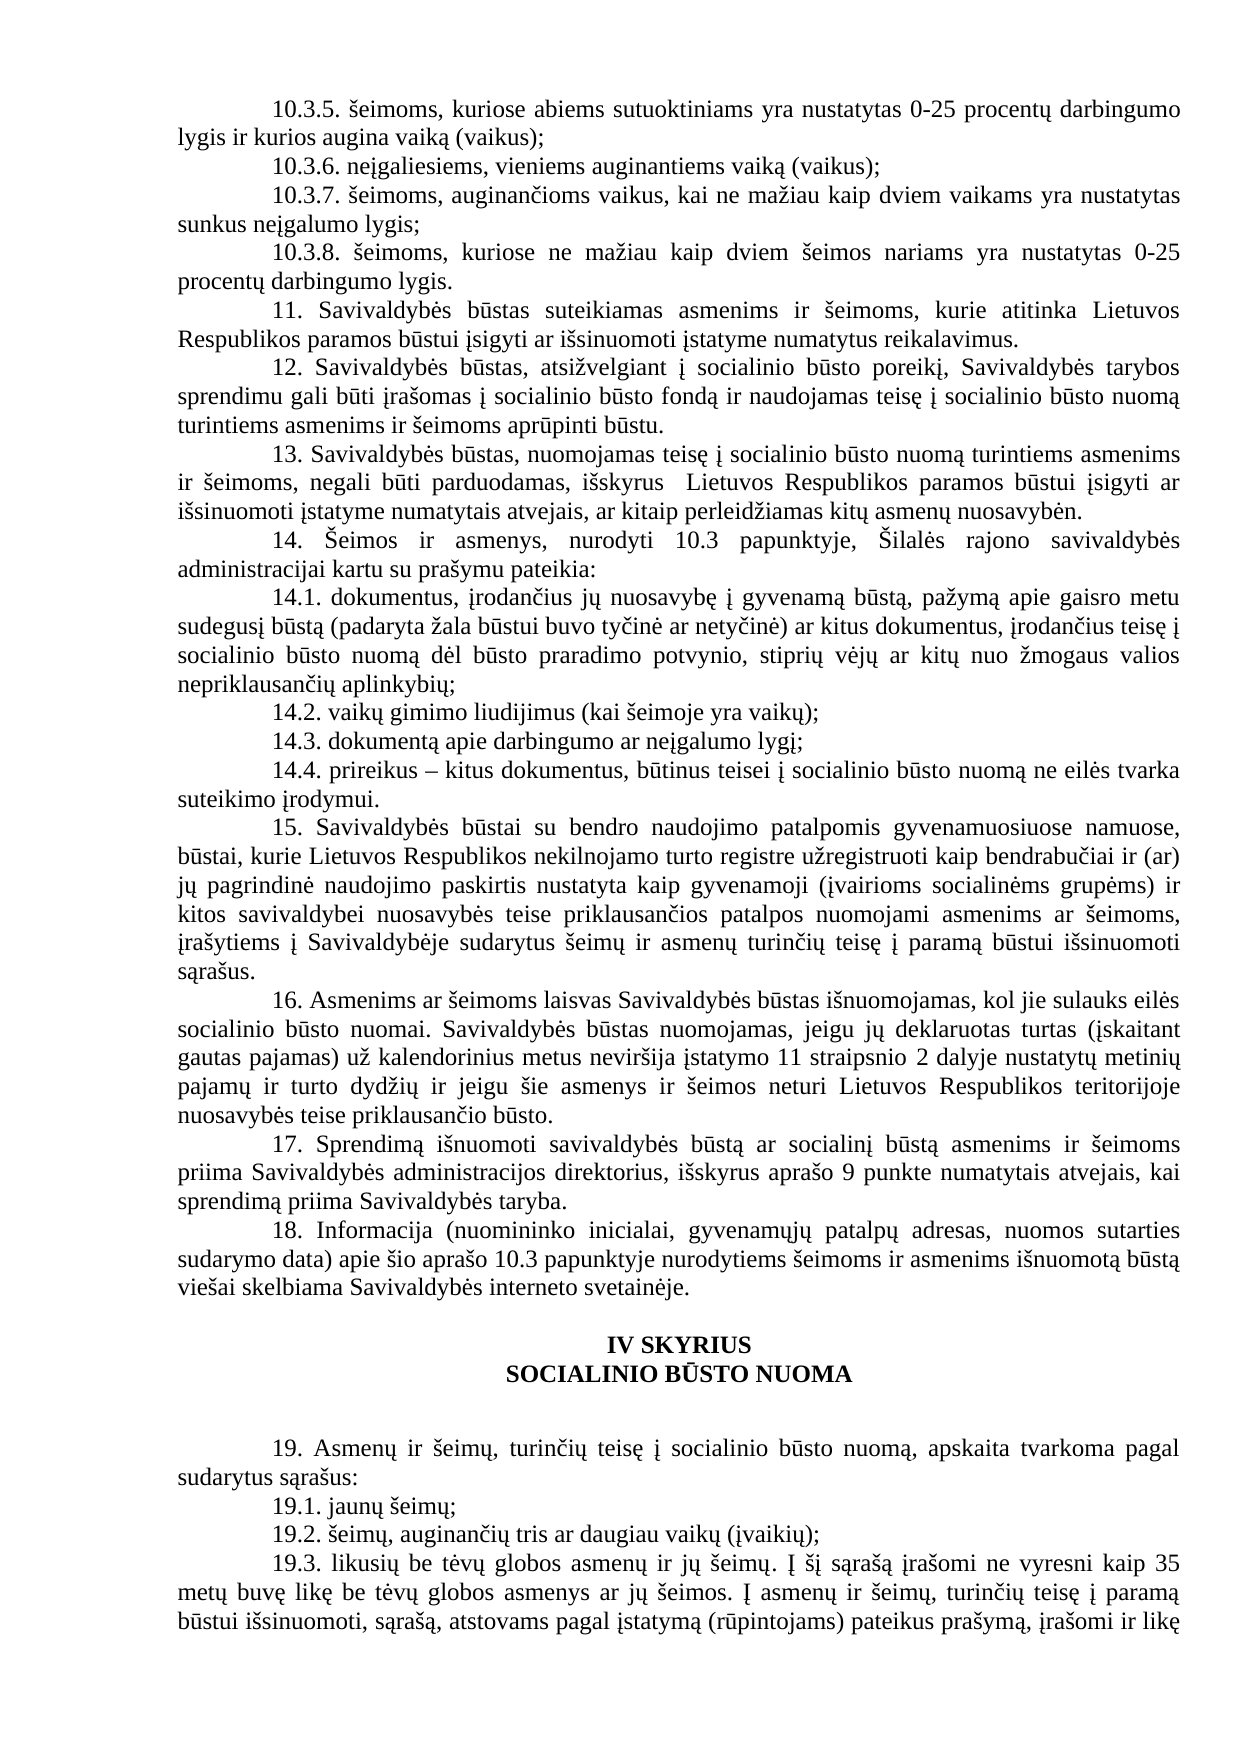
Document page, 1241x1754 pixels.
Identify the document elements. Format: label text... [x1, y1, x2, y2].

text 19. Asmenų ir šeimų, turinčių teisę į socialinio būsto nuomą, apskaita tvarkoma pagal sudarytus sąrašus: [177, 1433, 1181, 1491]
text 14. Šeimos ir asmenys, nurodyti 10.3 papunktyje, Šilalės rajono savivaldybės administracijai kartu su prašymu pateikia: [177, 525, 1181, 582]
text 14.2. vaikų gimimo liudijimus (kai šeimoje yra vaikų); [177, 697, 1181, 726]
text 12. Savivaldybės būstas, atsižvelgiant į socialinio būsto poreikį, Savivaldybės tarybos sprendimu gali būti įrašomas į socialinio būsto fondą ir naudojamas teisę į socialinio būsto nuomą turintiems asmenims ir šeimoms aprūpinti būstu. [177, 352, 1181, 439]
text 19.1. jaunų šeimų; [177, 1491, 1181, 1519]
text 10.3.6. neįgaliesiems, vieniems auginantiems vaiką (vaikus); [177, 151, 1181, 180]
text 17. Sprendimą išnuomoti savivaldybės būstą ar socialinį būstą asmenims ir šeimoms priima Savivaldybės administracijos direktorius, išskyrus aprašo 9 punkte numatytais atvejais, kai sprendimą priima Savivaldybės taryba. [177, 1129, 1181, 1215]
text 15. Savivaldybės būstai su bendro naudojimo patalpomis gyvenamuosiuose namuose, būstai, kurie Lietuvos Respublikos nekilnojamo turto registre užregistruoti kaip bendrabučiai ir (ar) jų pagrindinė naudojimo paskirtis nustatyta kaip gyvenamoji (įvairioms socialinėms grupėms) ir kitos savivaldybei nuosavybės teise priklausančios patalpos nuomojami asmenims ar šeimoms, įrašytiems į Savivaldybėje sudarytus šeimų ir asmenų turinčių teisę į paramą būstui išsinuomoti sąrašus. [177, 812, 1181, 985]
text 19.3. likusių be tėvų globos asmenų ir jų šeimų. Į šį sąrašą įrašomi ne vyresni kaip 35 metų buvę likę be tėvų globos asmenys ar jų šeimos. Į asmenų ir šeimų, turinčių teisę į paramą būstui išsinuomoti, sąrašą, atstovams pagal įstatymą (rūpintojams) pateikus prašymą, įrašomi ir likę [177, 1548, 1181, 1634]
text 10.3.5. šeimoms, kuriose abiems sutuoktiniams yra nustatytas 0-25 procentų darbingumo lygis ir kurios augina vaiką (vaikus); [177, 94, 1181, 151]
text 11. Savivaldybės būstas suteikiamas asmenims ir šeimoms, kurie atitinka Lietuvos Respublikos paramos būstui įsigyti ar išsinuomoti įstatyme numatytus reikalavimus. [177, 295, 1181, 352]
text 14.3. dokumentą apie darbingumo ar neįgalumo lygį; [177, 726, 1181, 755]
text 19.2. šeimų, auginančių tris ar daugiau vaikų (įvaikių); [177, 1519, 1181, 1548]
text IV SKYRIUS [177, 1330, 1181, 1359]
text 14.4. prireikus – kitus dokumentus, būtinus teisei į socialinio būsto nuomą ne eilės tvarka suteikimo įrodymui. [177, 755, 1181, 812]
text 18. Informacija (nuomininko inicialai, gyvenamųjų patalpų adresas, nuomos sutarties sudarymo data) apie šio aprašo 10.3 papunktyje nurodytiems šeimoms ir asmenims išnuomotą būstą viešai skelbiama Savivaldybės interneto svetainėje. [177, 1215, 1181, 1301]
text 13. Savivaldybės būstas, nuomojamas teisę į socialinio būsto nuomą turintiems asmenims ir šeimoms, negali būti parduodamas, išskyrus Lietuvos Respublikos paramos būstui įsigyti ar išsinuomoti įstatyme numatytais atvejais, ar kitaip perleidžiamas kitų asmenų nuosavybėn. [177, 439, 1181, 525]
text 10.3.7. šeimoms, auginančioms vaikus, kai ne mažiau kaip dviem vaikams yra nustatytas sunkus neįgalumo lygis; [177, 180, 1181, 237]
text 14.1. dokumentus, įrodančius jų nuosavybę į gyvenamą būstą, pažymą apie gaisro metu sudegusį būstą (padaryta žala būstui buvo tyčinė ar netyčinė) ar kitus dokumentus, įrodančius teisę į socialinio būsto nuomą dėl būsto praradimo potvynio, stiprių vėjų ar kitų nuo žmogaus valios nepriklausančių aplinkybių; [177, 582, 1181, 697]
text SOCIALINIO BŪSTO NUOMA [177, 1359, 1181, 1387]
text 16. Asmenims ar šeimoms laisvas Savivaldybės būstas išnuomojamas, kol jie sulauks eilės socialinio būsto nuomai. Savivaldybės būstas nuomojamas, jeigu jų deklaruotas turtas (įskaitant gautas pajamas) už kalendorinius metus neviršija įstatymo 11 straipsnio 2 dalyje nustatytų metinių pajamų ir turto dydžių ir jeigu šie asmenys ir šeimos neturi Lietuvos Respublikos teritorijoje nuosavybės teise priklausančio būsto. [177, 985, 1181, 1129]
text 10.3.8. šeimoms, kuriose ne mažiau kaip dviem šeimos nariams yra nustatytas 0-25 procentų darbingumo lygis. [177, 237, 1181, 295]
